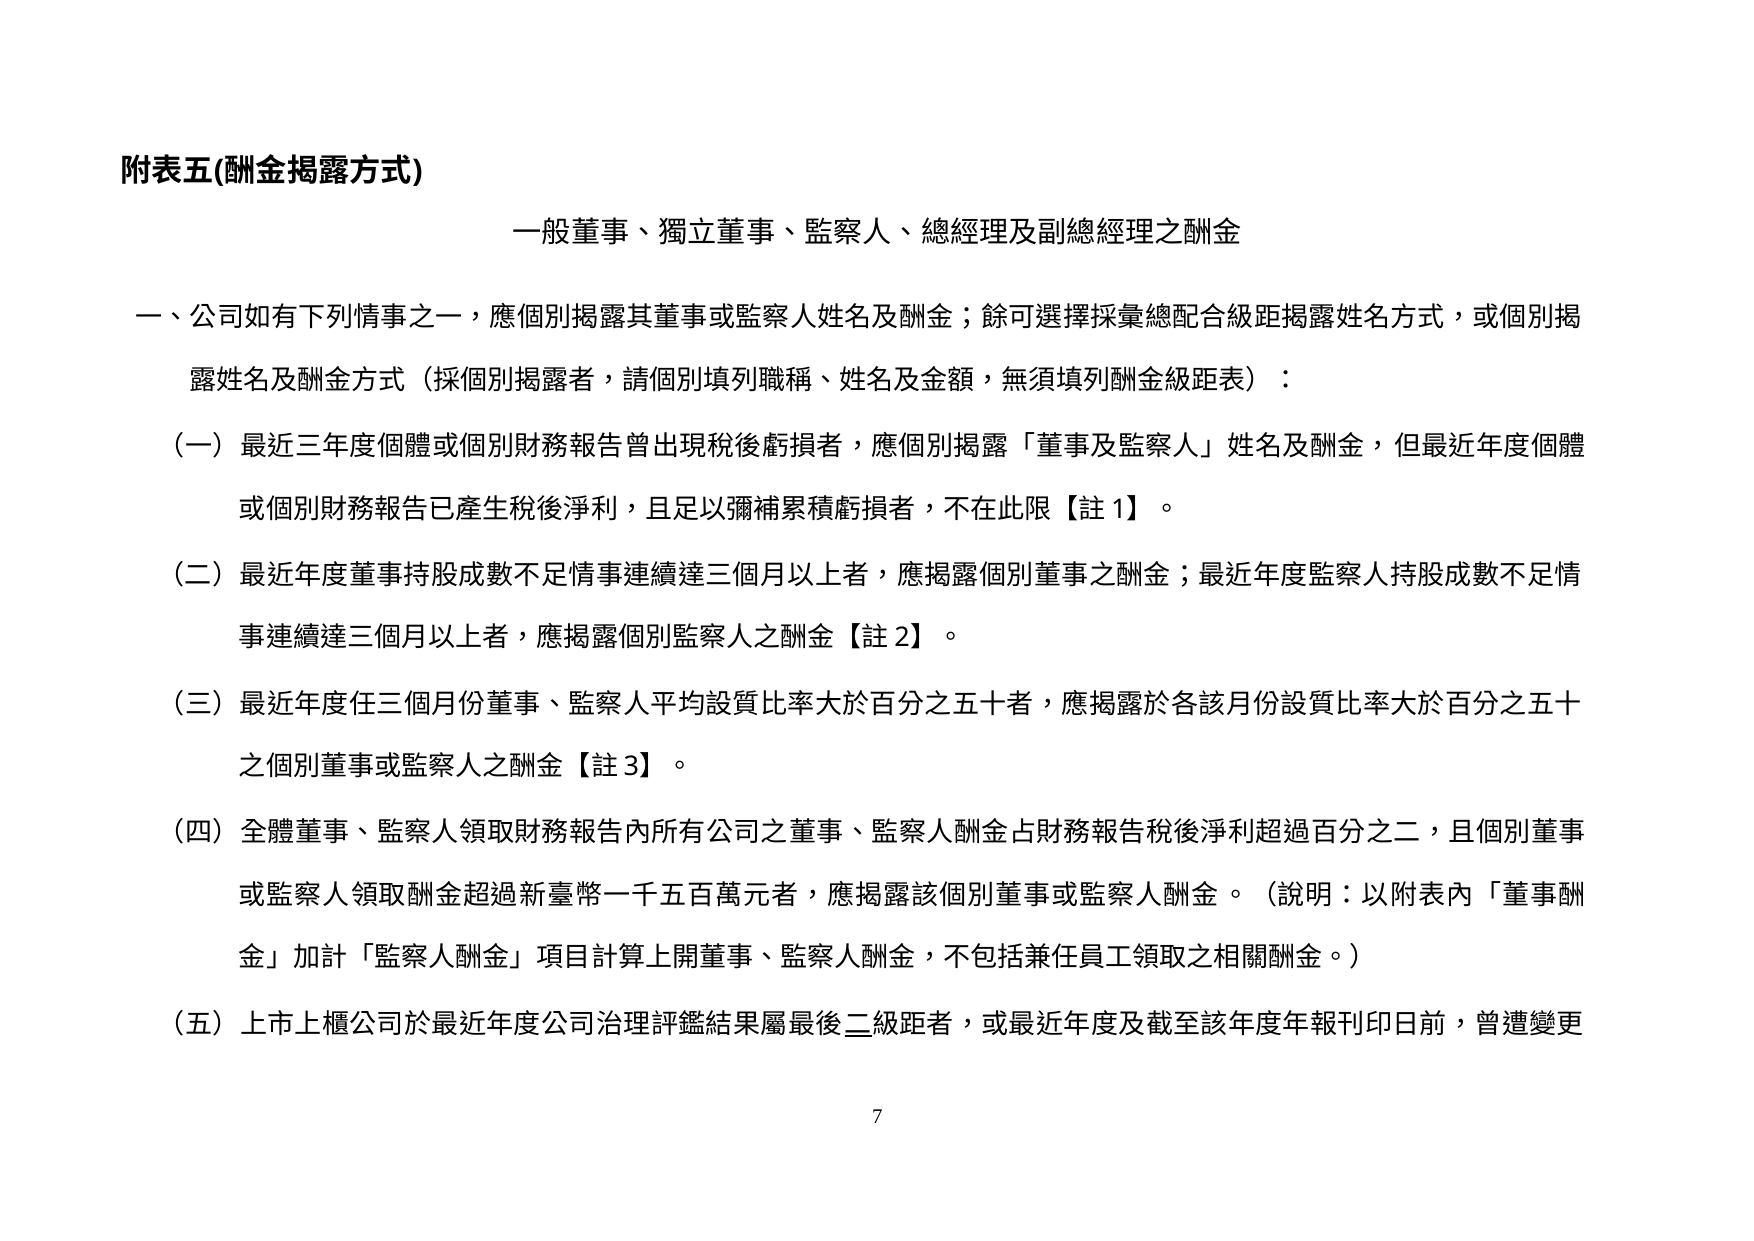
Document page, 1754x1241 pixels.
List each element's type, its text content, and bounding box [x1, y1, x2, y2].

text 一般董事、獨立董事、監察人、總經理及副總經理之酬金 [120, 188, 1634, 251]
text （四）全體董事、監察人領取財務報告內所有公司之董事、監察人酬金占財務報告稅後淨利超過百分之二，且個別董事或監察人領取酬金超過新臺幣一千五百萬元者，應揭露該個別董事或監察人酬金。（說明：以附表內「董事酬金」加計「監察人酬金」項目計算上開董事、監察人酬金，不包括兼任員工領取之相關酬金。） [157, 788, 1586, 976]
text （三）最近年度任三個月份董事、監察人平均設質比率大於百分之五十者，應揭露於各該月份設質比率大於百分之五十之個別董事或監察人之酬金【註3】。 [157, 659, 1586, 784]
text 一、公司如有下列情事之一，應個別揭露其董事或監察人姓名及酬金；餘可選擇採彙總配合級距揭露姓名方式，或個別揭露姓名及酬金方式（採個別揭露者，請個別填列職稱、姓名及金額，無須填列酬金級距表）： [135, 273, 1586, 398]
text （二）最近年度董事持股成數不足情事連續達三個月以上者，應揭露個別董事之酬金；最近年度監察人持股成數不足情事連續達三個月以上者，應揭露個別監察人之酬金【註2】。 [157, 531, 1586, 656]
text 附表五(酬金揭露方式) [120, 126, 1634, 188]
text （一）最近三年度個體或個別財務報告曾出現稅後虧損者，應個別揭露「董事及監察人」姓名及酬金，但最近年度個體或個別財務報告已產生稅後淨利，且足以彌補累積虧損者，不在此限【註1】。 [157, 402, 1586, 527]
text （五）上市上櫃公司於最近年度公司治理評鑑結果屬最後二級距者，或最近年度及截至該年度年報刊印日前，曾遭變更 [157, 979, 1586, 1042]
